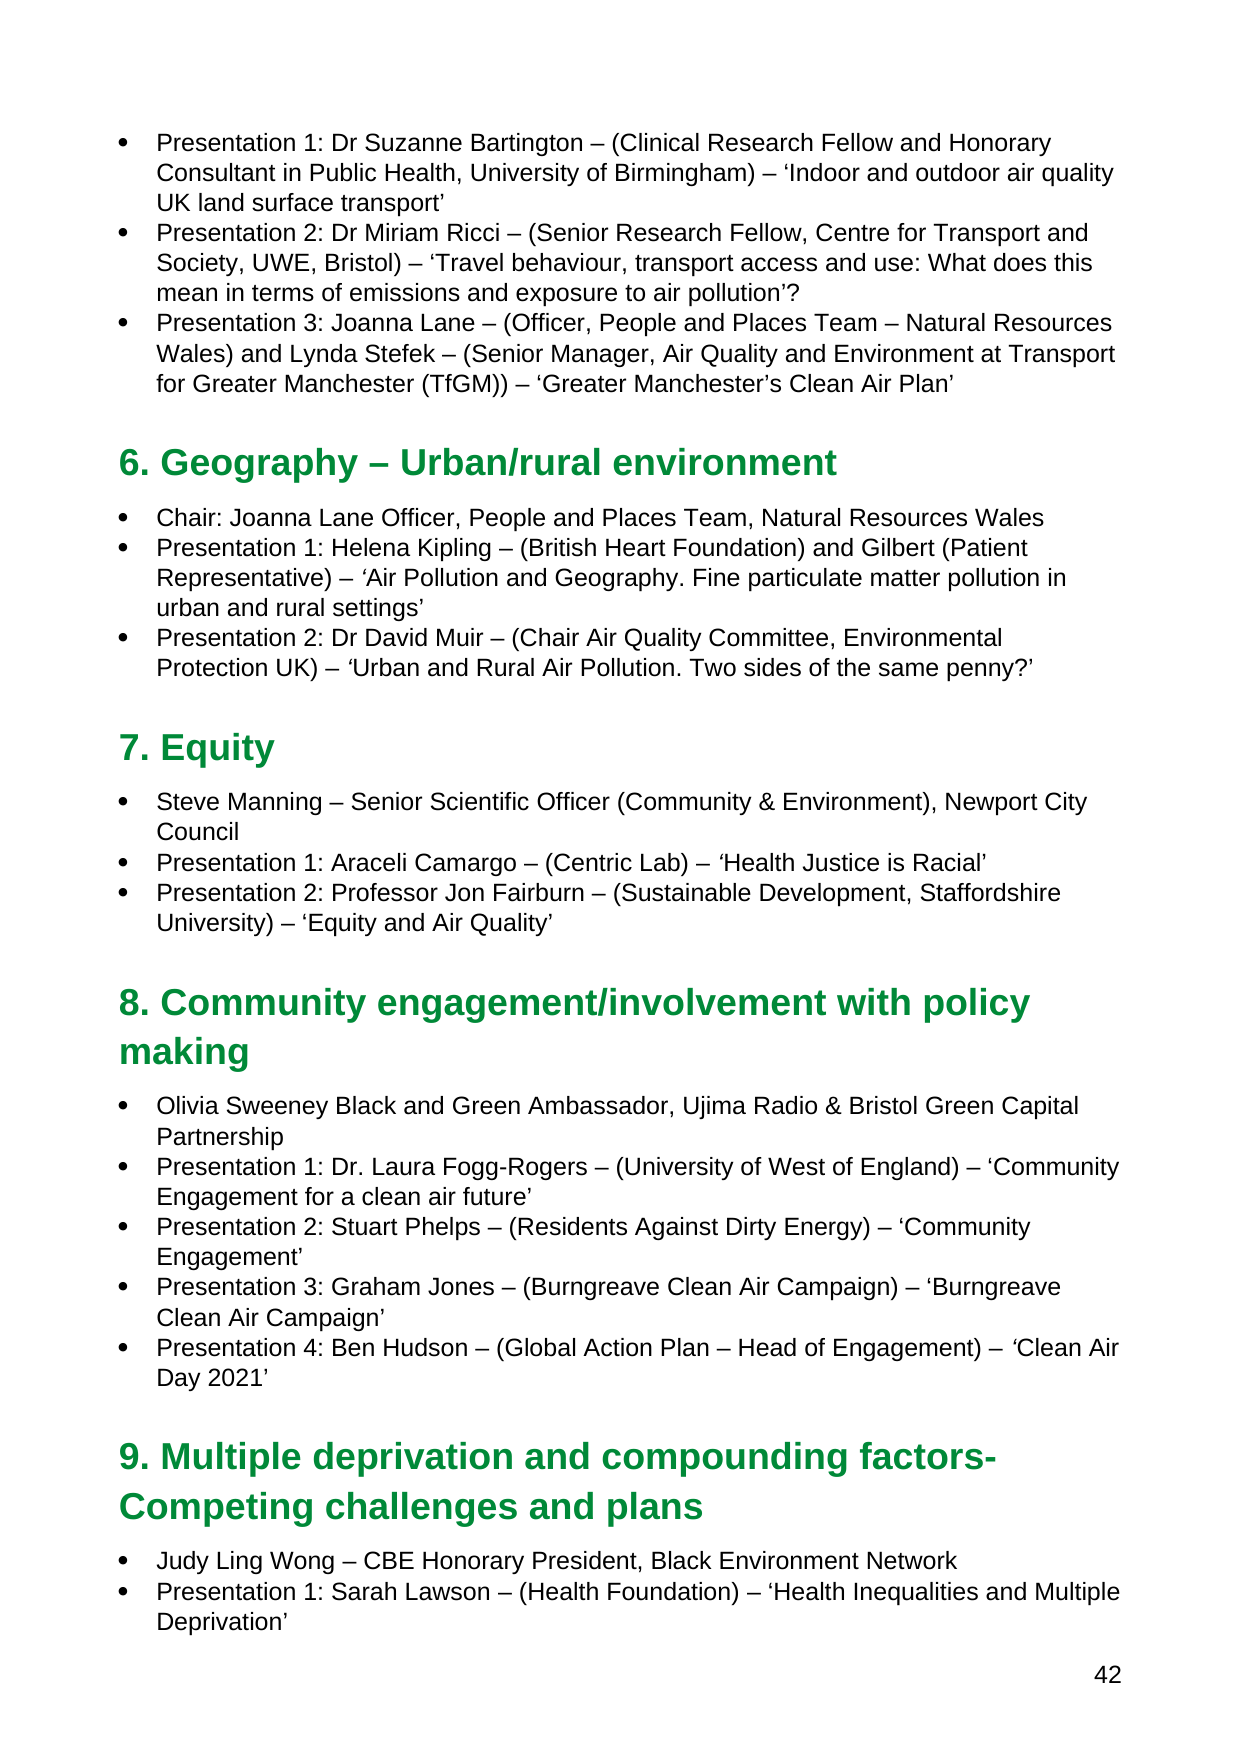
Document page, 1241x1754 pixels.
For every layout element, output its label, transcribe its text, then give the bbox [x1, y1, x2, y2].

list Presentation 2: Dr David Muir – (Chair Air Quality Committee, Environmental Protection UK) – ‘Urban and Rural Air Pollution. Two sides of the same penny?’ [118, 623, 1122, 682]
list Presentation 2: Stuart Phelps – (Residents Against Dirty Energy) – ‘Community Engagement’ [118, 1212, 1122, 1271]
list Presentation 3: Graham Jones – (Burngreave Clean Air Campaign) – ‘Burngreave Clean Air Campaign’ [118, 1272, 1122, 1331]
list Presentation 3: Joanna Lane – (Officer, People and Places Team – Natural Resources Wales) and Lynda Stefek – (Senior Manager, Air Quality and Environment at Transport for Greater Manchester (TfGM)) – ‘Greater Manchester’s Clean Air Plan’ [118, 308, 1122, 397]
list Presentation 1: Helena Kipling – (British Heart Foundation) and Gilbert (Patient Representative) – ‘Air Pollution and Geography. Fine particulate matter pollution in urban and rural settings’ [118, 533, 1122, 622]
list Presentation 1: Araceli Camargo – (Centric Lab) – ‘Health Justice is Racial’ [118, 847, 1122, 876]
list Steve Manning – Senior Scientific Officer (Community & Environment), Newport City Council [118, 787, 1122, 846]
list Presentation 4: Ben Hudson – (Global Action Plan – Head of Engagement) – ‘Clean Air Day 2021’ [118, 1333, 1122, 1392]
list Olivia Sweeney Black and Green Ambassador, Ujima Radio & Bristol Green Capital Partnership [118, 1091, 1122, 1150]
list Presentation 2: Professor Jon Fairburn – (Sustainable Development, Staffordshire University) – ‘Equity and Air Quality’ [118, 878, 1122, 937]
list Presentation 1: Dr Suzanne Bartington – (Clinical Research Fellow and Honorary Consultant in Public Health, University of Birmingham) – ‘Indoor and outdoor air quality UK land surface transport’ [118, 127, 1122, 217]
list Judy Ling Wong – CBE Honorary President, Black Environment Network [118, 1546, 1122, 1575]
subtitle 9. Multiple deprivation and compounding factors- Competing challenges and plans [118, 1434, 1122, 1527]
subtitle 6. Geography – Urban/rural environment [118, 440, 1122, 483]
list Chair: Joanna Lane Officer, People and Places Team, Natural Resources Wales [118, 502, 1122, 531]
list Presentation 1: Sarah Lawson – (Health Foundation) – ‘Health Inequalities and Multiple Deprivation’ [118, 1576, 1122, 1635]
subtitle 8. Community engagement/involvement with policy making [118, 980, 1122, 1072]
list Presentation 1: Dr. Laura Fogg-Rogers – (University of West of England) – ‘Community Engagement for a clean air future’ [118, 1152, 1122, 1211]
list Presentation 2: Dr Miriam Ricci – (Senior Research Fellow, Centre for Transport and Society, UWE, Bristol) – ‘Travel behaviour, transport access and use: What does this mean in terms of emissions and exposure to air pollution’? [118, 218, 1122, 307]
subtitle 7. Equity [118, 725, 1122, 768]
